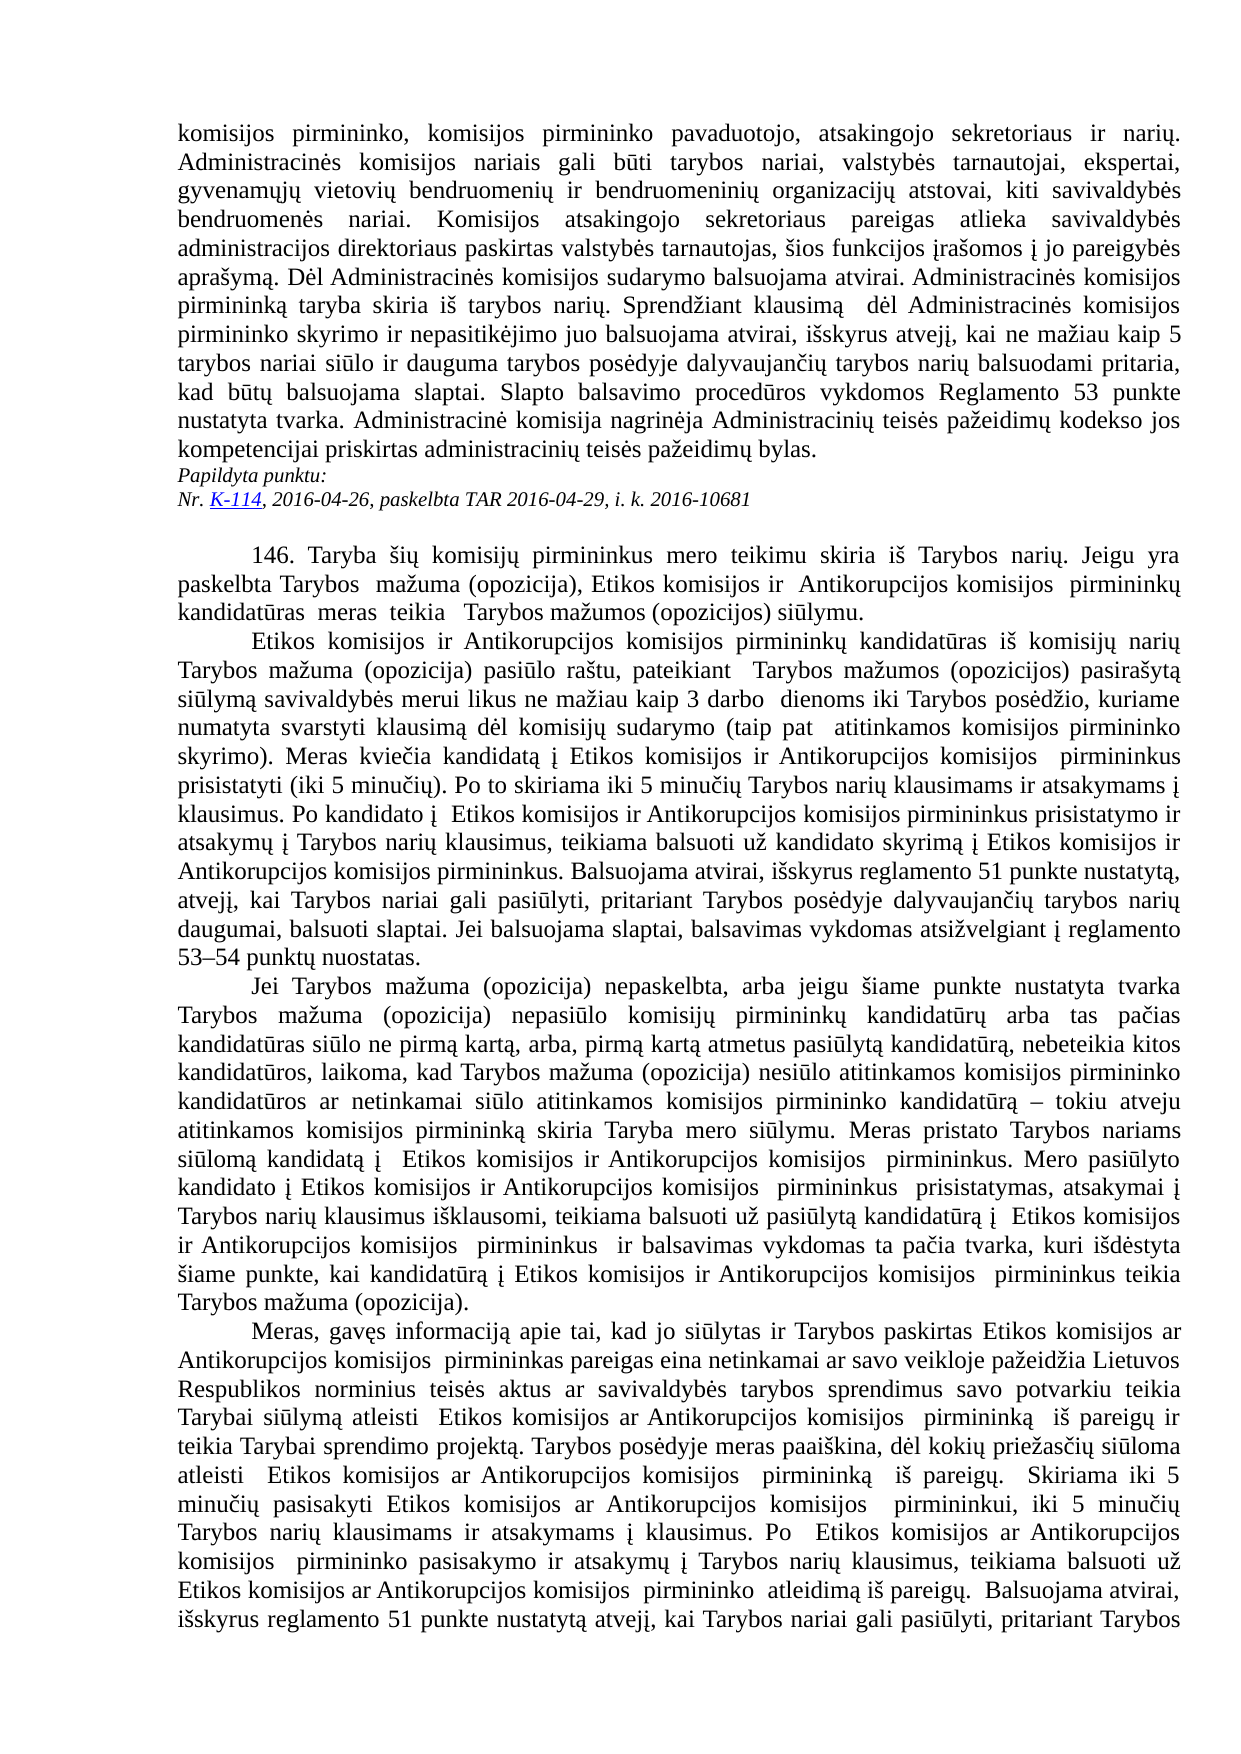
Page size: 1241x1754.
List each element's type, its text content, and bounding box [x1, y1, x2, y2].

text 146. Taryba šių komisijų pirmininkus mero teikimu skiria iš Tarybos narių. Jeigu yra paskelbta Tarybos mažuma (opozicija), Etikos komisijos ir Antikorupcijos komisijos pirmininkų kandidatūras meras teikia Tarybos mažumos (opozicijos) siūlymu. [177, 540, 1181, 626]
text Etikos komisijos ir Antikorupcijos komisijos pirmininkų kandidatūras iš komisijų narių Tarybos mažuma (opozicija) pasiūlo raštu, pateikiant Tarybos mažumos (opozicijos) pasirašytą siūlymą savivaldybės merui likus ne mažiau kaip 3 darbo dienoms iki Tarybos posėdžio, kuriame numatyta svarstyti klausimą dėl komisijų sudarymo (taip pat atitinkamos komisijos pirmininko skyrimo). Meras kviečia kandidatą į Etikos komisijos ir Antikorupcijos komisijos pirmininkus prisistatyti (iki 5 minučių). Po to skiriama iki 5 minučių Tarybos narių klausimams ir atsakymams į klausimus. Po kandidato į Etikos komisijos ir Antikorupcijos komisijos pirmininkus prisistatymo ir atsakymų į Tarybos narių klausimus, teikiama balsuoti už kandidato skyrimą į Etikos komisijos ir Antikorupcijos komisijos pirmininkus. Balsuojama atvirai, išskyrus reglamento 51 punkte nustatytą, atvejį, kai Tarybos nariai gali pasiūlyti, pritariant Tarybos posėdyje dalyvaujančių tarybos narių daugumai, balsuoti slaptai. Jei balsuojama slaptai, balsavimas vykdomas atsižvelgiant į reglamento 53–54 punktų nuostatas. [177, 626, 1181, 971]
text Papildyta punktu: [177, 463, 1181, 487]
text komisijos pirmininko, komisijos pirmininko pavaduotojo, atsakingojo sekretoriaus ir narių. Administracinės komisijos nariais gali būti tarybos nariai, valstybės tarnautojai, ekspertai, gyvenamųjų vietovių bendruomenių ir bendruomeninių organizacijų atstovai, kiti savivaldybės bendruomenės nariai. Komisijos atsakingojo sekretoriaus pareigas atlieka savivaldybės administracijos direktoriaus paskirtas valstybės tarnautojas, šios funkcijos įrašomos į jo pareigybės aprašymą. Dėl Administracinės komisijos sudarymo balsuojama atvirai. Administracinės komisijos pirmininką taryba skiria iš tarybos narių. Sprendžiant klausimą dėl Administracinės komisijos pirmininko skyrimo ir nepasitikėjimo juo balsuojama atvirai, išskyrus atvejį, kai ne mažiau kaip 5 tarybos nariai siūlo ir dauguma tarybos posėdyje dalyvaujančių tarybos narių balsuodami pritaria, kad būtų balsuojama slaptai. Slapto balsavimo procedūros vykdomos Reglamento 53 punkte nustatyta tvarka. Administracinė komisija nagrinėja Administracinių teisės pažeidimų kodekso jos kompetencijai priskirtas administracinių teisės pažeidimų bylas. [177, 118, 1181, 463]
text Jei Tarybos mažuma (opozicija) nepaskelbta, arba jeigu šiame punkte nustatyta tvarka Tarybos mažuma (opozicija) nepasiūlo komisijų pirmininkų kandidatūrų arba tas pačias kandidatūras siūlo ne pirmą kartą, arba, pirmą kartą atmetus pasiūlytą kandidatūrą, nebeteikia kitos kandidatūros, laikoma, kad Tarybos mažuma (opozicija) nesiūlo atitinkamos komisijos pirmininko kandidatūros ar netinkamai siūlo atitinkamos komisijos pirmininko kandidatūrą – tokiu atveju atitinkamos komisijos pirmininką skiria Taryba mero siūlymu. Meras pristato Tarybos nariams siūlomą kandidatą į Etikos komisijos ir Antikorupcijos komisijos pirmininkus. Mero pasiūlyto kandidato į Etikos komisijos ir Antikorupcijos komisijos pirmininkus prisistatymas, atsakymai į Tarybos narių klausimus išklausomi, teikiama balsuoti už pasiūlytą kandidatūrą į Etikos komisijos ir Antikorupcijos komisijos pirmininkus ir balsavimas vykdomas ta pačia tvarka, kuri išdėstyta šiame punkte, kai kandidatūrą į Etikos komisijos ir Antikorupcijos komisijos pirmininkus teikia Tarybos mažuma (opozicija). [177, 971, 1181, 1316]
text Meras, gavęs informaciją apie tai, kad jo siūlytas ir Tarybos paskirtas Etikos komisijos ar Antikorupcijos komisijos pirmininkas pareigas eina netinkamai ar savo veikloje pažeidžia Lietuvos Respublikos norminius teisės aktus ar savivaldybės tarybos sprendimus savo potvarkiu teikia Tarybai siūlymą atleisti Etikos komisijos ar Antikorupcijos komisijos pirmininką iš pareigų ir teikia Tarybai sprendimo projektą. Tarybos posėdyje meras paaiškina, dėl kokių priežasčių siūloma atleisti Etikos komisijos ar Antikorupcijos komisijos pirmininką iš pareigų. Skiriama iki 5 minučių pasisakyti Etikos komisijos ar Antikorupcijos komisijos pirmininkui, iki 5 minučių Tarybos narių klausimams ir atsakymams į klausimus. Po Etikos komisijos ar Antikorupcijos komisijos pirmininko pasisakymo ir atsakymų į Tarybos narių klausimus, teikiama balsuoti už Etikos komisijos ar Antikorupcijos komisijos pirmininko atleidimą iš pareigų. Balsuojama atvirai, išskyrus reglamento 51 punkte nustatytą atvejį, kai Tarybos nariai gali pasiūlyti, pritariant Tarybos [177, 1316, 1181, 1632]
text Nr. K-114, 2016-04-26, paskelbta TAR 2016-04-29, i. k. 2016-10681 [177, 487, 1181, 511]
